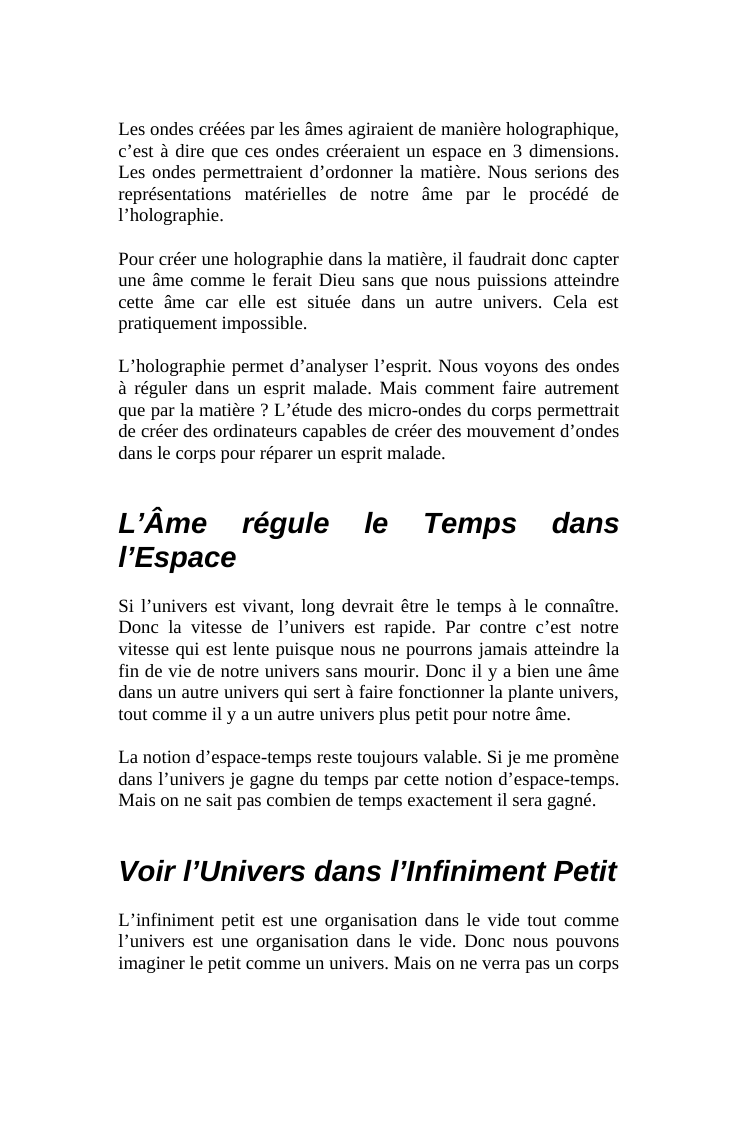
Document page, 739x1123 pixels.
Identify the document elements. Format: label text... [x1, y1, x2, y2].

text L’holographie permet d’analyser l’esprit. Nous voyons des ondes à réguler dans un esprit malade. Mais comment faire autrement que par la matière ? L’étude des micro-ondes du corps permettrait de créer des ordinateurs capables de créer des mouvement d’ondes dans le corps pour réparer un esprit malade. [118, 355, 620, 463]
text Les ondes créées par les âmes agiraient de manière holographique, c’est à dire que ces ondes créeraient un espace en 3 dimensions. Les ondes permettraient d’ordonner la matière. Nous serions des représentations matérielles de notre âme par le procédé de l’holographie. [118, 118, 620, 226]
text L’infiniment petit est une organisation dans le vide tout comme l’univers est une organisation dans le vide. Donc nous pouvons imaginer le petit comme un univers. Mais on ne verra pas un corps [118, 909, 620, 973]
text La notion d’espace-temps reste toujours valable. Si je me promène dans l’univers je gagne du temps par cette notion d’espace-temps. Mais on ne sait pas combien de temps exactement il sera gagné. [118, 746, 620, 811]
text Pour créer une holographie dans la matière, il faudrait donc capter une âme comme le ferait Dieu sans que nous puissions atteindre cette âme car elle est située dans un autre univers. Cela est pratiquement impossible. [118, 247, 620, 334]
subtitle Voir l’Univers dans l’Infiniment Petit [118, 854, 620, 887]
text Si l’univers est vivant, long devrait être le temps à le connaître. Donc la vitesse de l’univers est rapide. Par contre c’est notre vitesse qui est lente puisque nous ne pourrons jamais atteindre la fin de vie de notre univers sans mourir. Donc il y a bien une âme dans un autre univers qui sert à faire fonctionner la plante univers, tout comme il y a un autre univers plus petit pour notre âme. [118, 595, 620, 724]
subtitle L’Âme régule le Temps dans l’Espace [118, 506, 620, 573]
